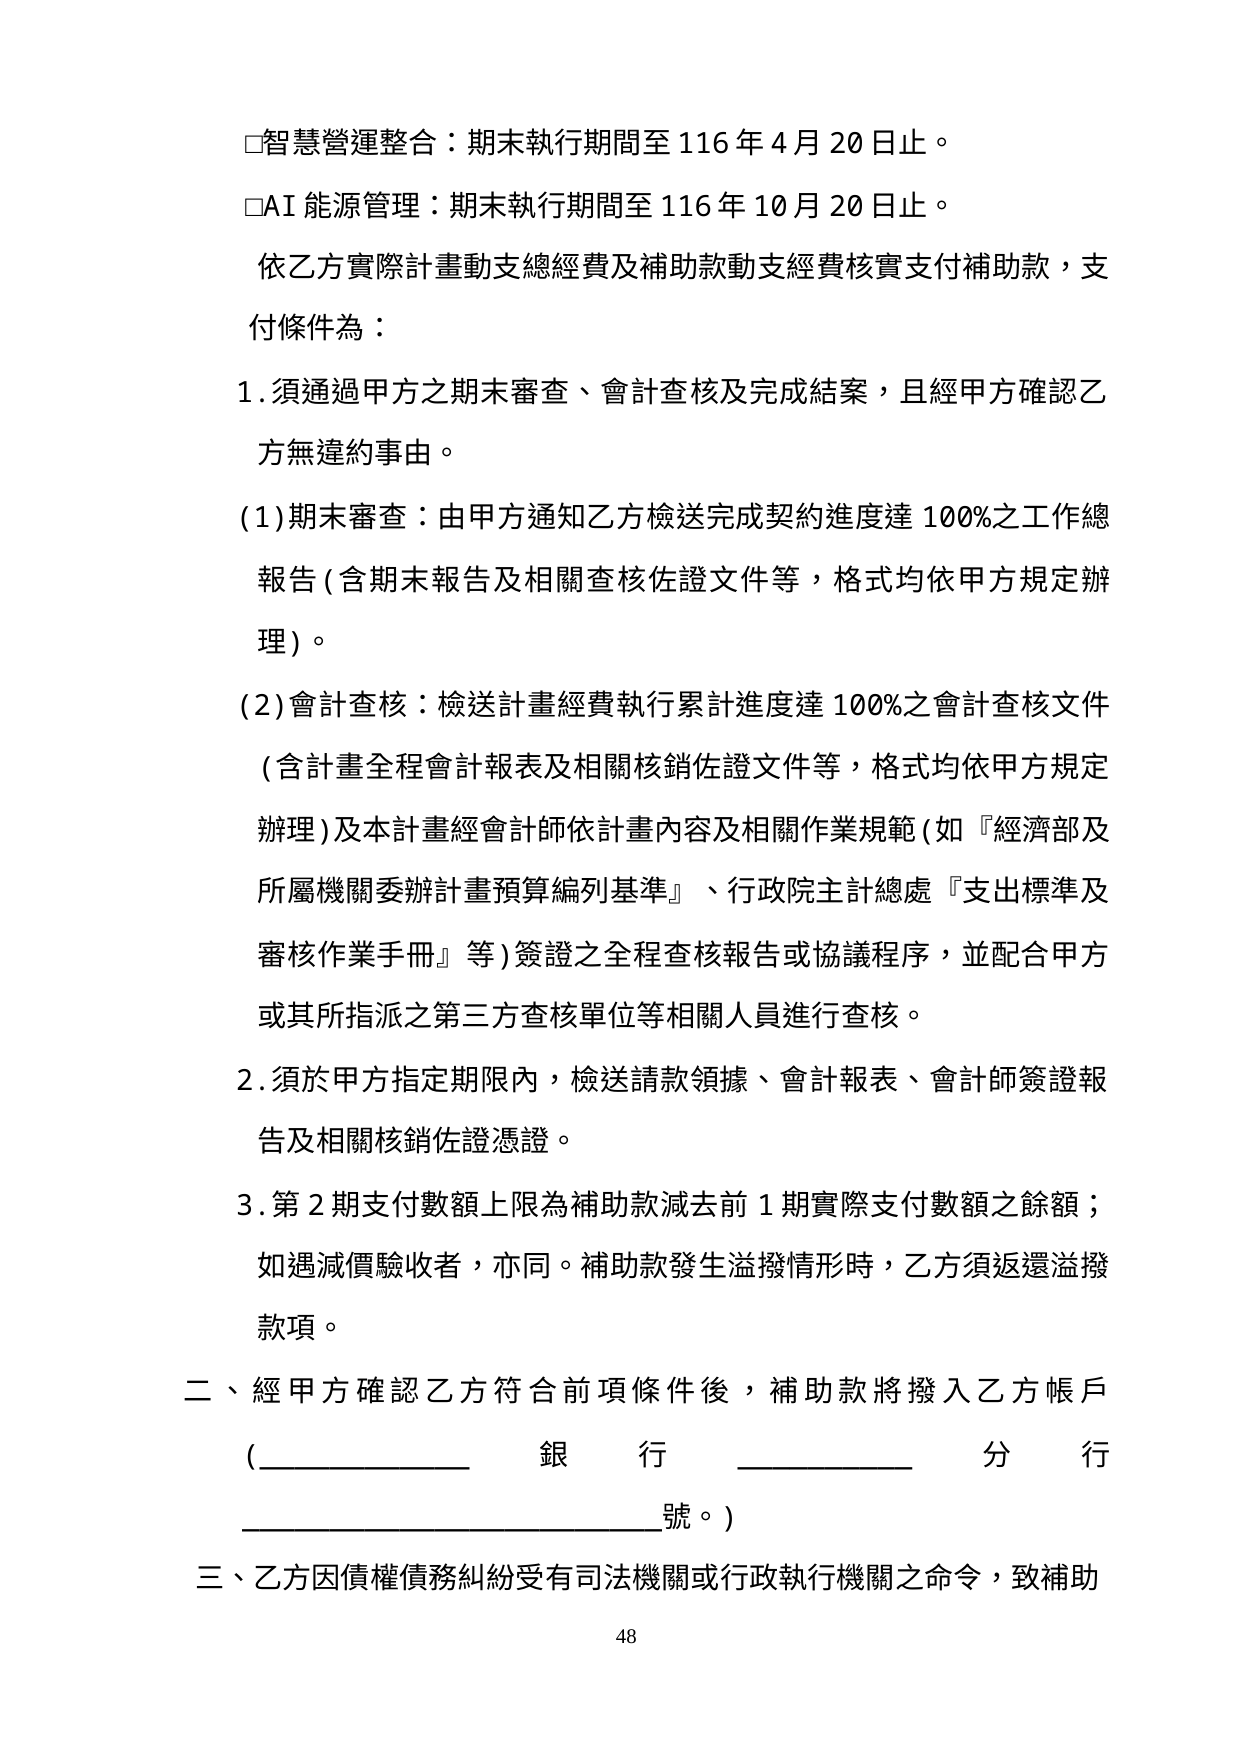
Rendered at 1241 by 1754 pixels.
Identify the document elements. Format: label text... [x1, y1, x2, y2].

text □智慧營運整合：期末執行期間至116年4月20日止。 [245, 99, 1110, 162]
text □AI能源管理：期末執行期間至116年10月20日止。 [245, 162, 1110, 224]
text (1)期末審查：由甲方通知乙方檢送完成契約進度達100%之工作總報告(含期末報告及相關查核佐證文件等，格式均依甲方規定辦理)。 [236, 474, 1110, 662]
text 二、經甲方確認乙方符合前項條件後，補助款將撥入乙方帳戶(____________銀行__________分行________________________號。) [183, 1349, 1110, 1537]
text (2)會計查核：檢送計畫經費執行累計進度達100%之會計查核文件(含計畫全程會計報表及相關核銷佐證文件等，格式均依甲方規定辦理)及本計畫經會計師依計畫內容及相關作業規範(如『經濟部及所屬機關委辦計畫預算編列基準』、行政院主計總處『支出標準及審核作業手冊』等)簽證之全程查核報告或協議程序，並配合甲方或其所指派之第三方查核單位等相關人員進行查核。 [236, 662, 1110, 1037]
text 三、乙方因債權債務糾紛受有司法機關或行政執行機關之命令，致補助 [183, 1537, 1110, 1599]
text 1.須通過甲方之期末審查、會計查核及完成結案，且經甲方確認乙方無違約事由。 [236, 349, 1110, 474]
text 2.須於甲方指定期限內，檢送請款領據、會計報表、會計師簽證報告及相關核銷佐證憑證。 [236, 1037, 1110, 1162]
text 3.第2期支付數額上限為補助款減去前1期實際支付數額之餘額；如遇減價驗收者，亦同。補助款發生溢撥情形時，乙方須返還溢撥款項。 [236, 1162, 1110, 1349]
text 依乙方實際計畫動支總經費及補助款動支經費核實支付補助款，支付條件為： [204, 224, 1110, 349]
